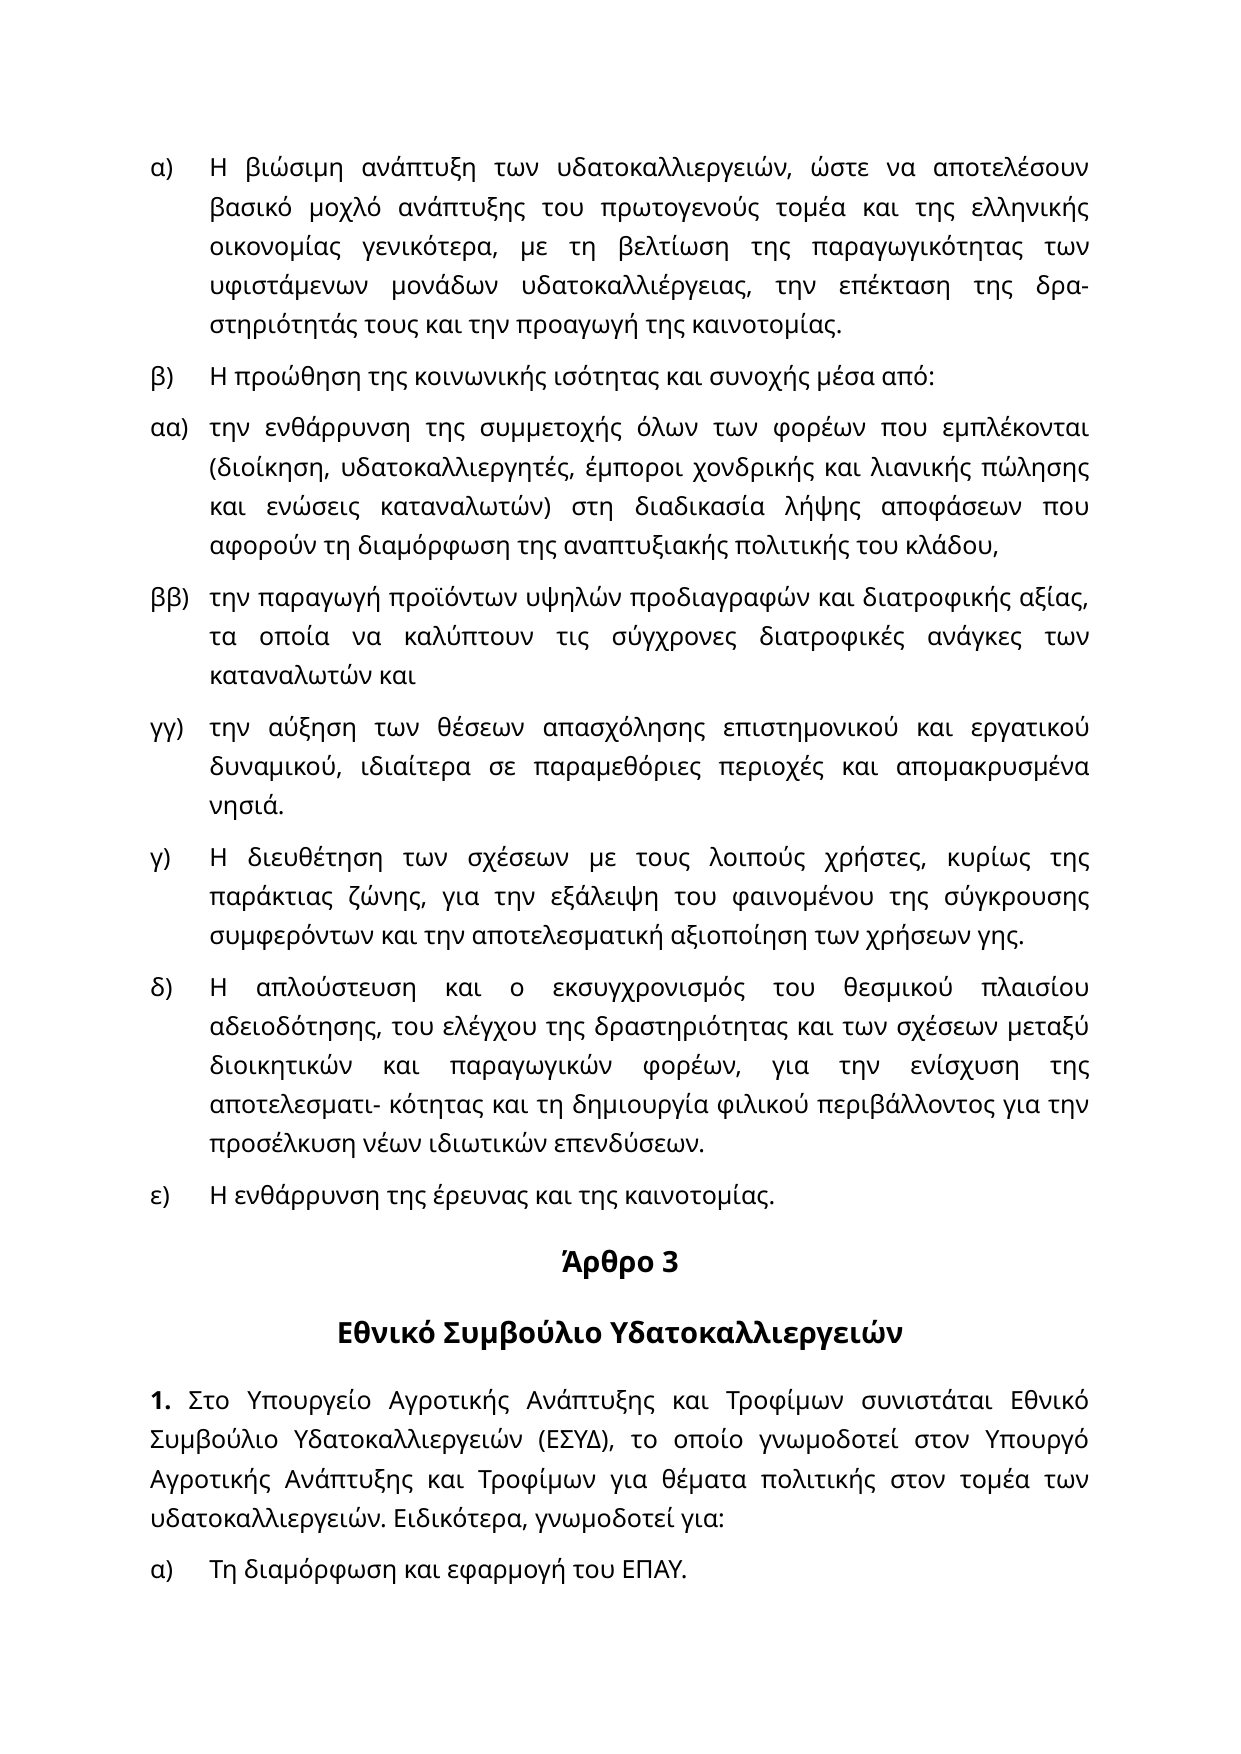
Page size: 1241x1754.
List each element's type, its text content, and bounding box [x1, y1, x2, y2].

list ε) Η ενθάρρυνση της έρευνας και της καινοτομίας. [150, 1177, 1090, 1212]
list α) Η βιώσιμη ανάπτυξη των υδατοκαλλιεργειών, ώστε να αποτελέσουν βασικό μοχλό ανάπτυξης του πρωτογενούς τομέα και της ελληνικής οικονομίας γενικότερα, με τη βελτίωση της παραγωγικότητας των υφιστάμενων μονάδων υδατοκαλλιέργειας, την επέκταση της δρα- στηριότητάς τους και την προαγωγή της καινοτομίας. [150, 150, 1090, 341]
text 1. Στο Υπουργείο Αγροτικής Ανάπτυξης και Τροφίμων συνιστάται Εθνικό Συμβούλιο Υδατοκαλλιεργειών (ΕΣΥΔ), το οποίο γνωμοδοτεί στον Υπουργό Αγροτικής Ανάπτυξης και Τροφίμων για θέματα πολιτικής στον τομέα των υδατοκαλλιεργειών. Ειδικότερα, γνωμοδοτεί για: [150, 1383, 1090, 1534]
list αα) την ενθάρρυνση της συμμετοχής όλων των φορέων που εμπλέκονται (διοίκηση, υδατοκαλλιεργητές, έμποροι χονδρικής και λιανικής πώλησης και ενώσεις καταναλωτών) στη διαδικασία λήψης αποφάσεων που αφορούν τη διαμόρφωση της αναπτυξιακής πολιτικής του κλάδου, [150, 410, 1090, 562]
list ββ) την παραγωγή προϊόντων υψηλών προδιαγραφών και διατροφικής αξίας, τα οποία να καλύπτουν τις σύγχρονες διατροφικές ανάγκες των καταναλωτών και [150, 579, 1090, 692]
list γ) Η διευθέτηση των σχέσεων με τους λοιπούς χρήστες, κυρίως της παράκτιας ζώνης, για την εξάλειψη του φαινομένου της σύγκρουσης συμφερόντων και την αποτελεσματική αξιοποίηση των χρήσεων γης. [150, 839, 1090, 952]
subtitle Εθνικό Συμβούλιο Υδατοκαλλιεργειών [150, 1312, 1090, 1352]
subtitle Άρθρο 3 [150, 1242, 1090, 1281]
list γγ) την αύξηση των θέσεων απασχόλησης επιστημονικού και εργατικού δυναμικού, ιδιαίτερα σε παραμεθόριες περιοχές και απομακρυσμένα νησιά. [150, 709, 1090, 822]
list β) Η προώθηση της κοινωνικής ισότητας και συνοχής μέσα από: [150, 358, 1090, 392]
list α) Τη διαμόρφωση και εφαρμογή του ΕΠΑΥ. [150, 1552, 1090, 1586]
list δ) Η απλούστευση και ο εκσυγχρονισμός του θεσμικού πλαισίου αδειοδότησης, του ελέγχου της δραστηριότητας και των σχέσεων μεταξύ διοικητικών και παραγωγικών φορέων, για την ενίσχυση της αποτελεσματι- κότητας και τη δημιουργία φιλικού περιβάλλοντος για την προσέλκυση νέων ιδιωτικών επενδύσεων. [150, 969, 1090, 1160]
